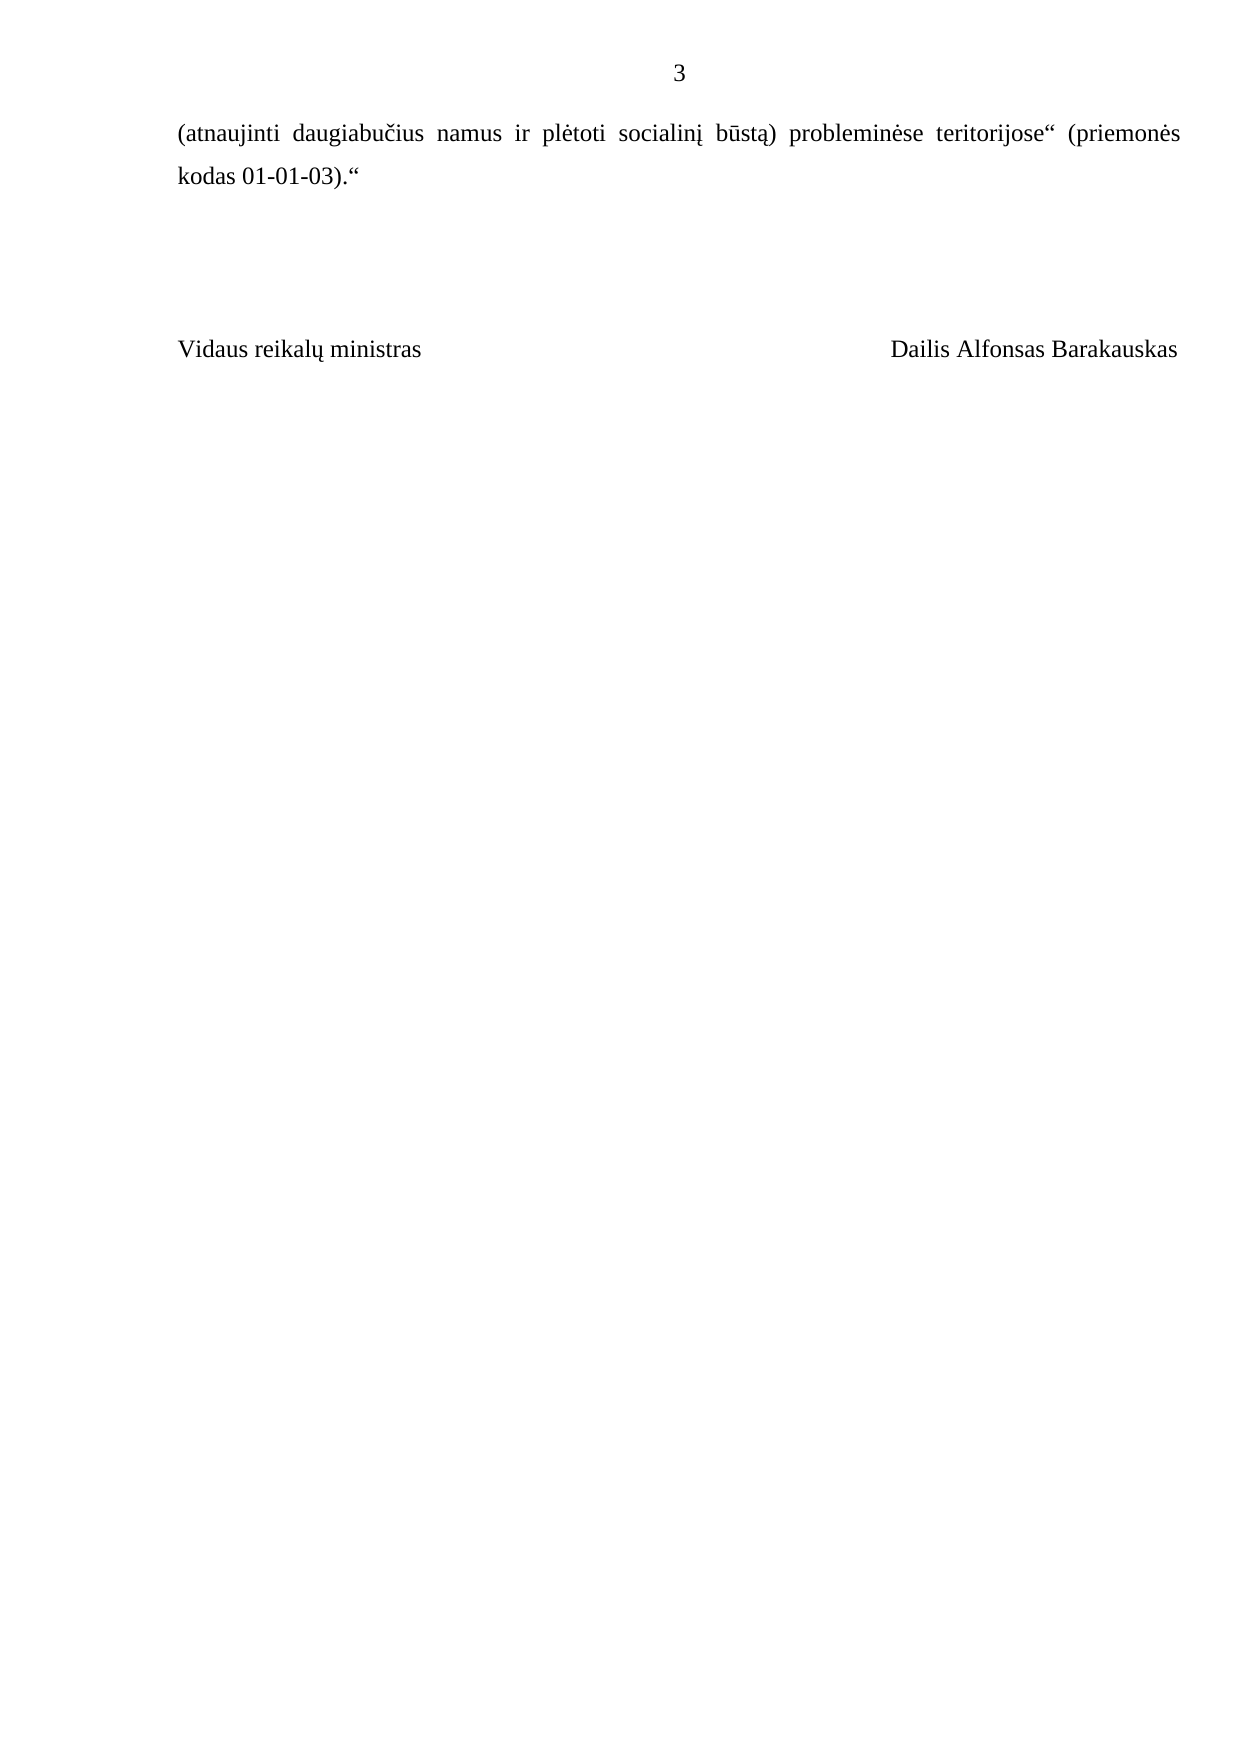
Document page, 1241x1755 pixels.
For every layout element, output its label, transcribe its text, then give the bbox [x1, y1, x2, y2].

text (atnaujinti daugiabučius namus ir plėtoti socialinį būstą) probleminėse teritorijose“ (priemonės kodas 01-01-03).“ [177, 118, 1181, 190]
text Vidaus reikalų ministras Dailis Alfonsas Barakauskas [177, 334, 1181, 362]
